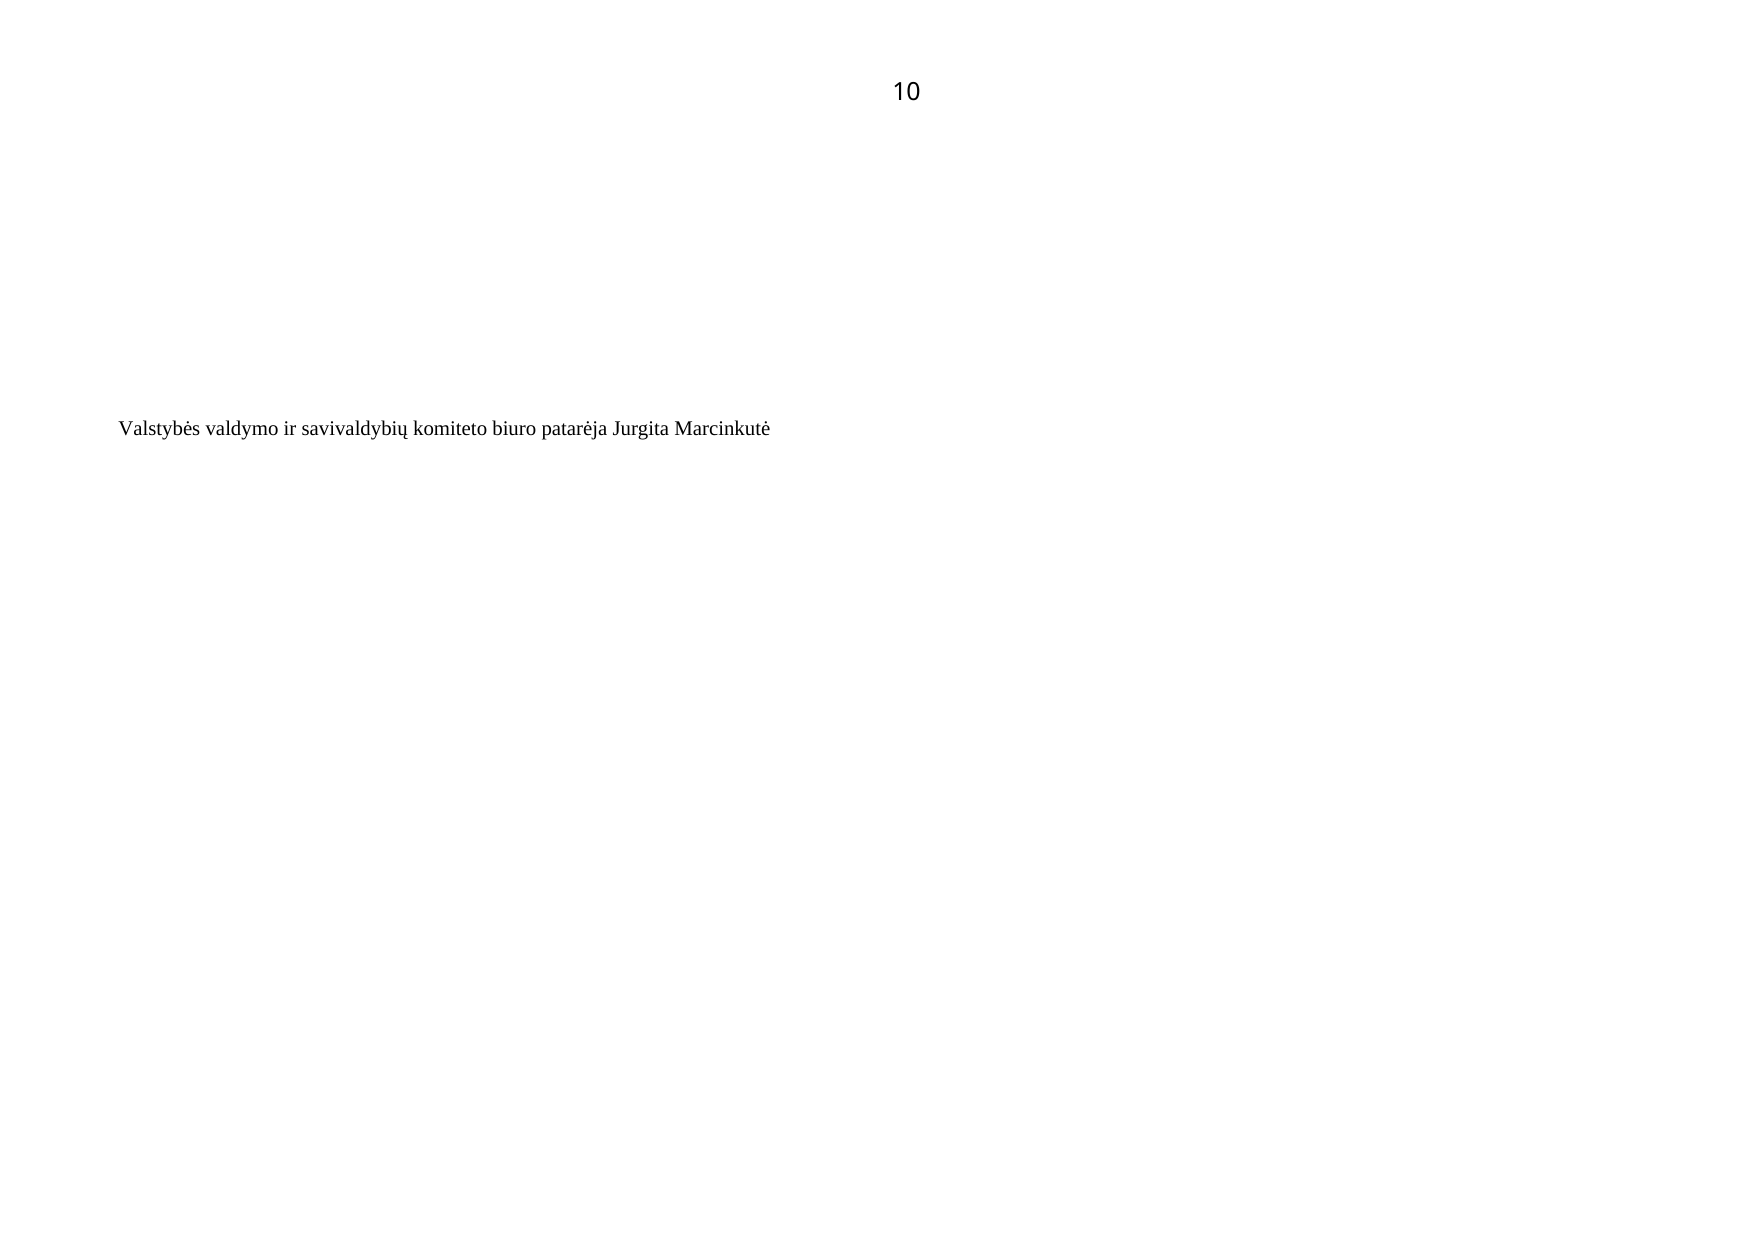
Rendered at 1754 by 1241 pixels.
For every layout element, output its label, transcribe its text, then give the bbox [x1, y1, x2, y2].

text Valstybės valdymo ir savivaldybių komiteto biuro patarėja Jurgita Marcinkutė [118, 416, 1695, 440]
